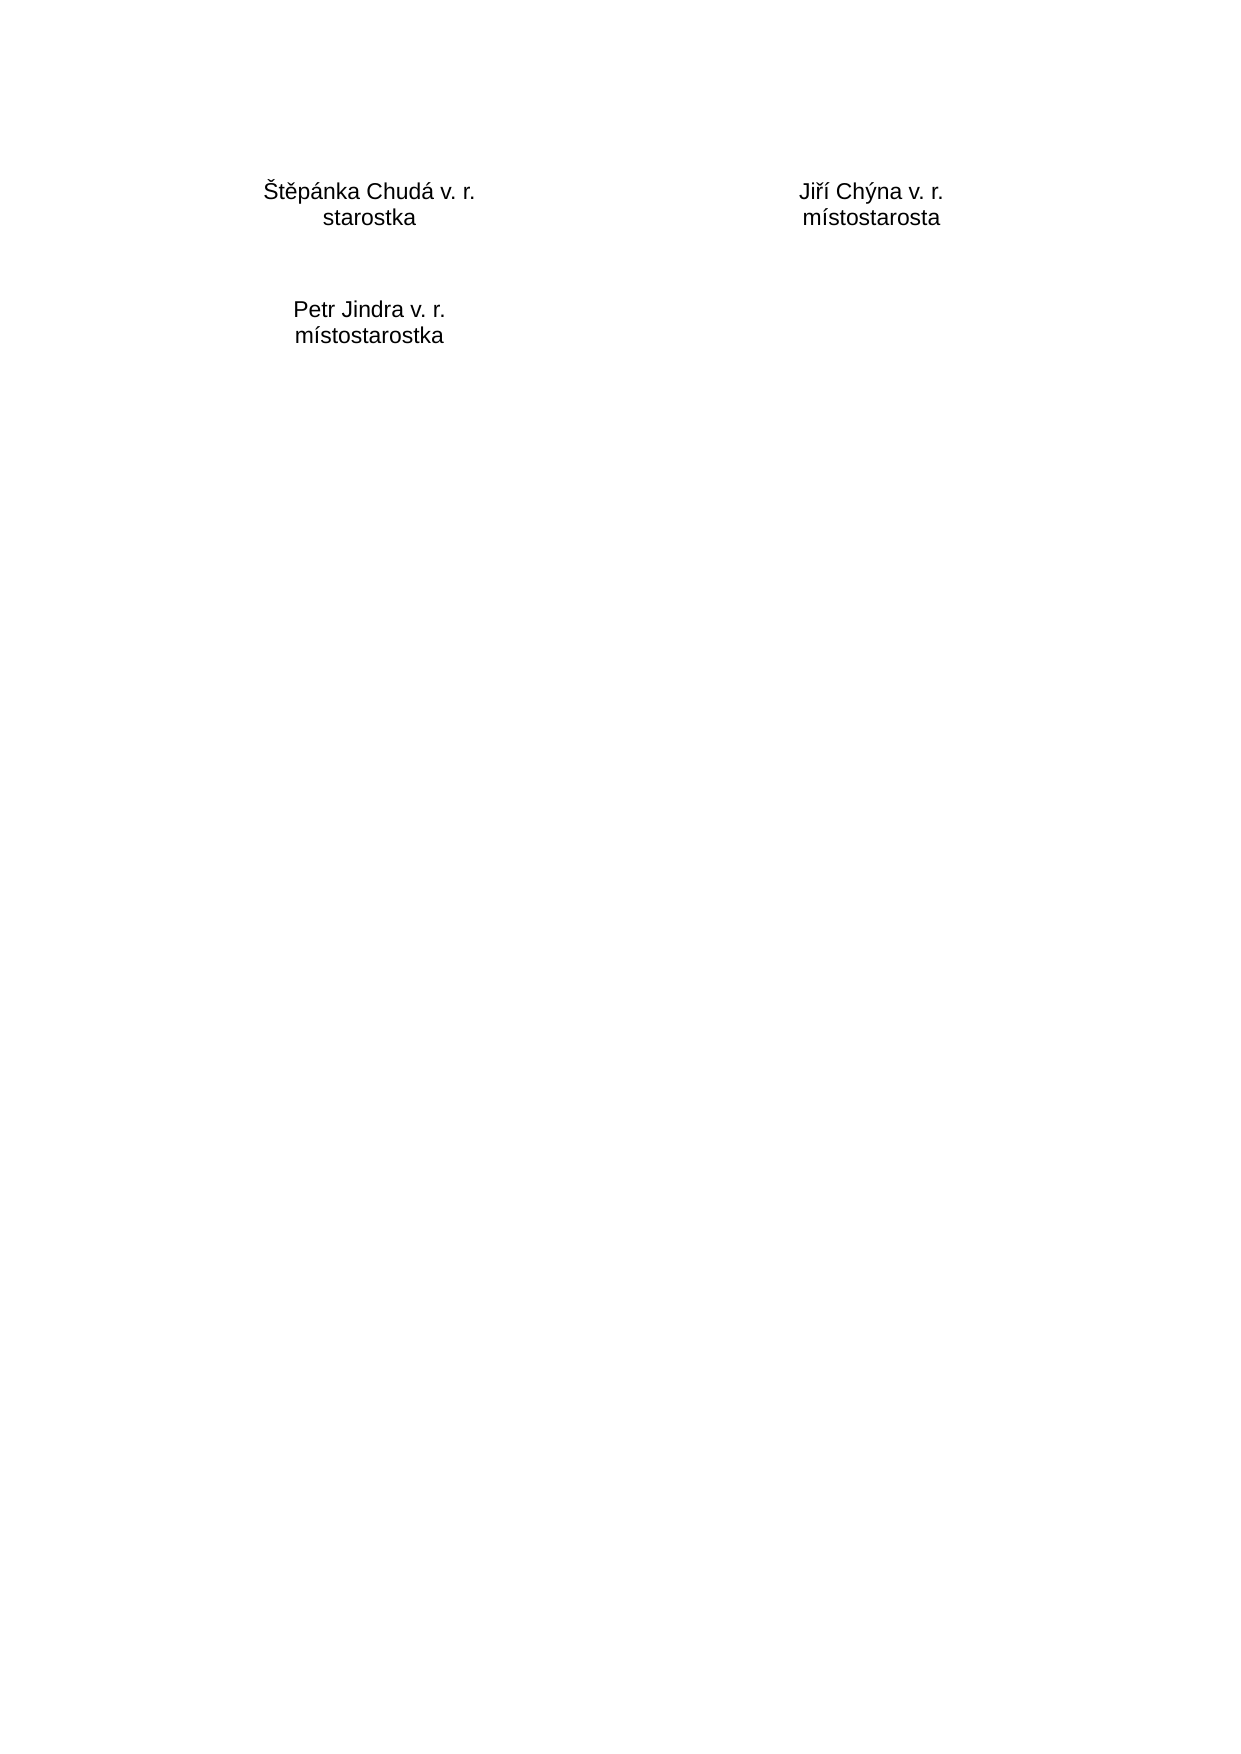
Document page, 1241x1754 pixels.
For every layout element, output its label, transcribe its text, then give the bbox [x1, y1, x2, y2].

table_header Štěpánka Chudá v. r. starostka [118, 118, 620, 236]
table_cell [620, 236, 1122, 354]
table_header Jiří Chýna v. r. místostarosta [620, 118, 1122, 236]
table_cell Petr Jindra v. r. místostarostka [118, 236, 620, 354]
